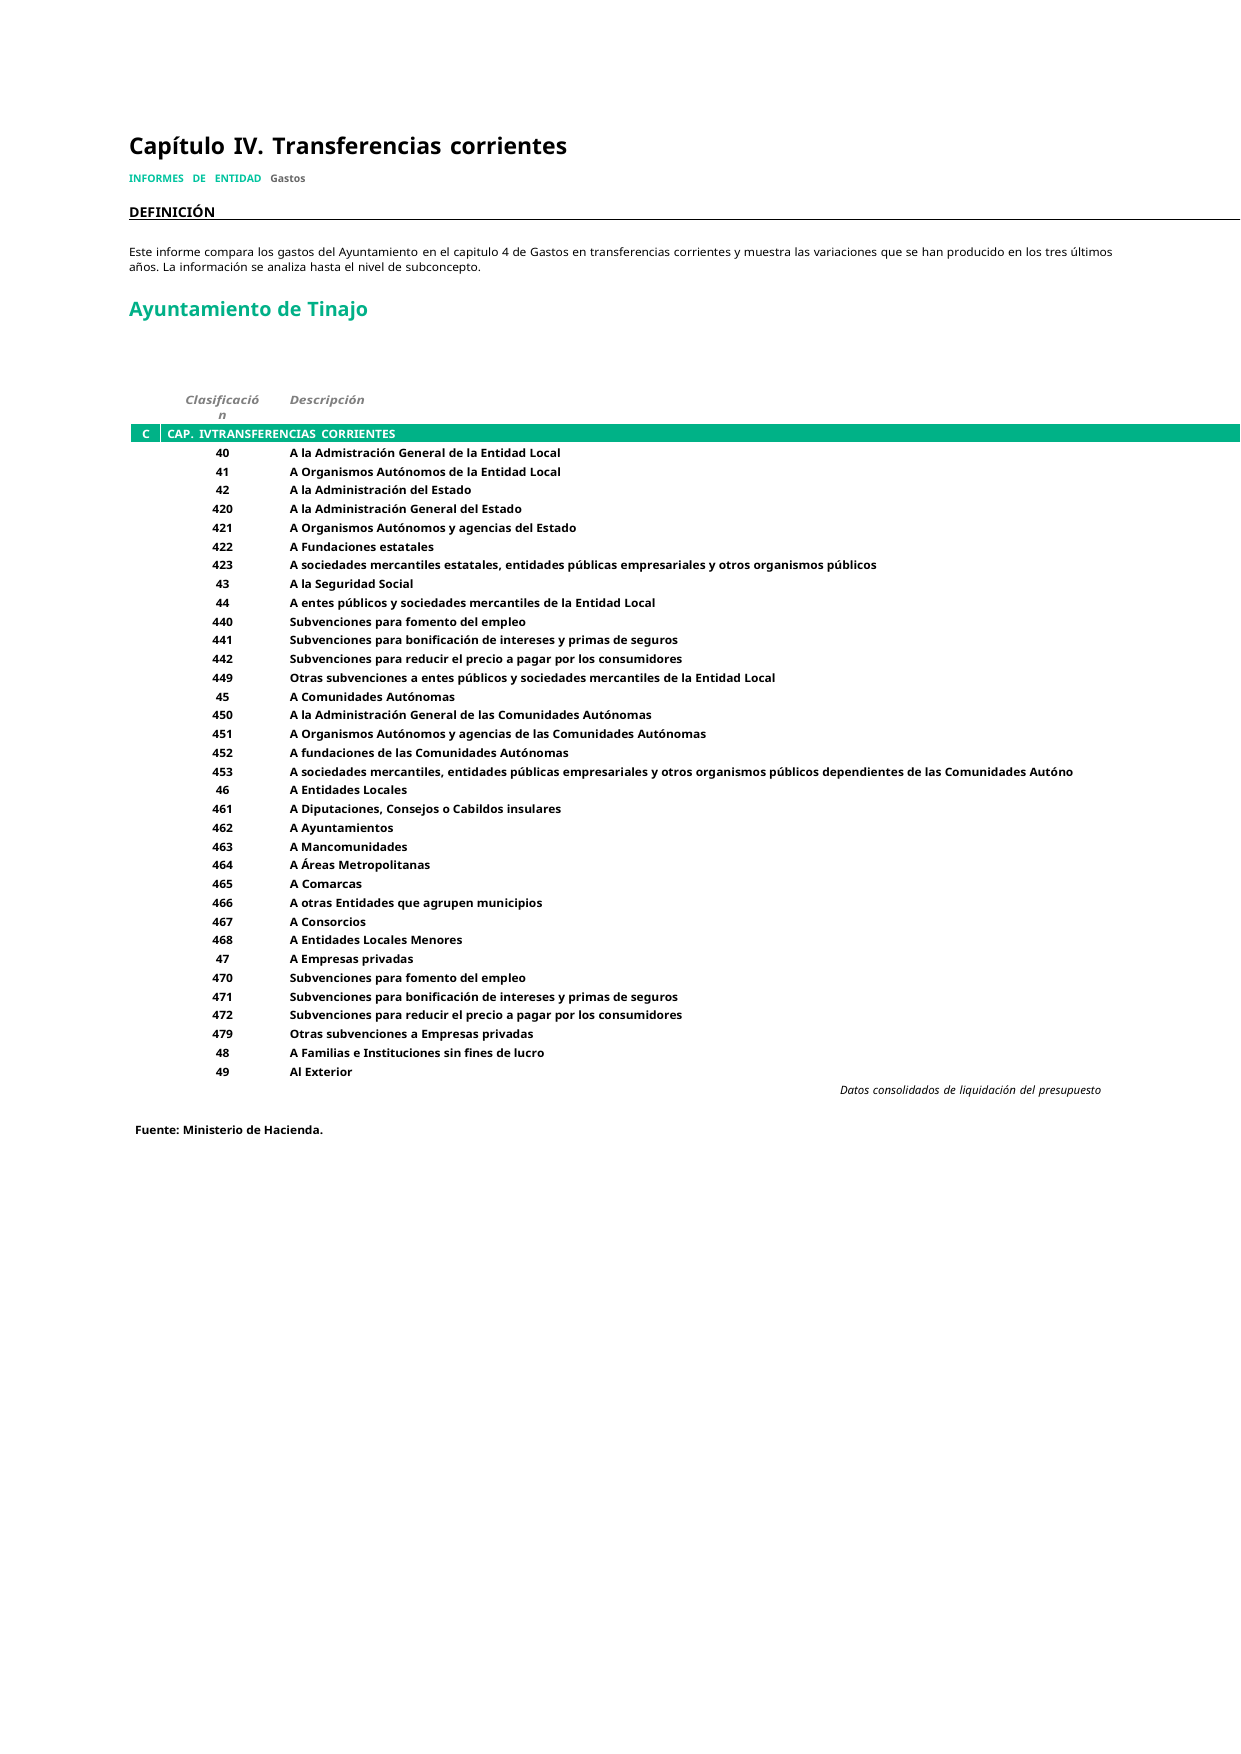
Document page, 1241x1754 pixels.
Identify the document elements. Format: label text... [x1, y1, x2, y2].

table_cell A la Administración General del Estado [284, 499, 1240, 517]
table_cell 40 [161, 443, 283, 461]
table_cell A Mancomunidades [284, 837, 1240, 854]
table_cell A Comunidades Autónomas [284, 687, 1240, 704]
text Fuente: Ministerio de Hacienda. [135, 1122, 1122, 1138]
table_cell [131, 743, 160, 761]
table_cell A la Administración General de las Comunidades Autónomas [284, 705, 1240, 723]
table_cell [131, 518, 160, 536]
table_cell [131, 724, 160, 742]
table_cell A Comarcas [284, 874, 1240, 892]
table_cell 44 [161, 593, 283, 611]
table_cell A Fundaciones estatales [284, 537, 1240, 554]
table_cell [131, 537, 160, 554]
table_cell 468 [161, 930, 283, 948]
table_cell [131, 443, 160, 461]
table_cell 452 [161, 743, 283, 761]
table_cell Subvenciones para bonificación de intereses y primas de seguros [284, 630, 1240, 648]
table_cell 423 [161, 555, 283, 573]
table_cell [131, 649, 160, 667]
table_cell A la Admistración General de la Entidad Local [284, 443, 1240, 461]
table_header [161, 324, 283, 389]
table_cell [131, 837, 160, 854]
table_cell [131, 687, 160, 704]
table_cell 440 [161, 612, 283, 629]
table_cell [131, 555, 160, 573]
table_cell [131, 705, 160, 723]
table_cell Subvenciones para fomento del empleo [284, 612, 1240, 629]
text Ayuntamiento de Tinajo [129, 296, 1122, 323]
table_cell 463 [161, 837, 283, 854]
table_cell [131, 612, 160, 629]
table_cell A otras Entidades que agrupen municipios [284, 893, 1240, 911]
table_cell 42 [161, 480, 283, 498]
table_cell [131, 593, 160, 611]
table_cell [131, 668, 160, 686]
table_cell [131, 1062, 160, 1079]
table_cell 453 [161, 762, 283, 779]
table_cell A Áreas Metropolitanas [284, 855, 1240, 873]
table_cell [131, 390, 160, 423]
text Datos consolidados de liquidación del presupuesto [118, 1082, 1102, 1098]
table_cell Otras subvenciones a entes públicos y sociedades mercantiles de la Entidad Local [284, 668, 1240, 686]
table_cell A Diputaciones, Consejos o Cabildos insulares [284, 799, 1240, 817]
table_cell 451 [161, 724, 283, 742]
table_cell Subvenciones para fomento del empleo [284, 968, 1240, 986]
table_cell 479 [161, 1024, 283, 1042]
table_cell Subvenciones para reducir el precio a pagar por los consumidores [284, 1005, 1240, 1023]
table_cell Clasificación [161, 390, 283, 423]
table_cell A Organismos Autónomos y agencias del Estado [284, 518, 1240, 536]
table_cell 470 [161, 968, 283, 986]
table_cell C [131, 424, 160, 442]
table_cell 464 [161, 855, 283, 873]
table_cell [131, 987, 160, 1004]
table_cell [131, 762, 160, 779]
table_cell 422 [161, 537, 283, 554]
table_cell 472 [161, 1005, 283, 1023]
table_cell 43 [161, 574, 283, 592]
table_cell Subvenciones para reducir el precio a pagar por los consumidores [284, 649, 1240, 667]
table_cell A entes públicos y sociedades mercantiles de la Entidad Local [284, 593, 1240, 611]
table_cell 48 [161, 1043, 283, 1061]
table_cell A Familias e Instituciones sin fines de lucro [284, 1043, 1240, 1061]
table_cell 449 [161, 668, 283, 686]
text INFORMES DE ENTIDAD Gastos [129, 172, 1122, 186]
table_cell 467 [161, 912, 283, 929]
table_cell [131, 930, 160, 948]
table_cell [131, 893, 160, 911]
table_cell A la Administración del Estado [284, 480, 1240, 498]
table_cell CAP. IVTRANSFERENCIAS CORRIENTES [161, 424, 1240, 442]
table_cell [131, 574, 160, 592]
table_cell 46 [161, 780, 283, 798]
table_header [131, 324, 160, 389]
table_cell A sociedades mercantiles estatales, entidades públicas empresariales y otros organismos públicos [284, 555, 1240, 573]
table_cell A la Seguridad Social [284, 574, 1240, 592]
table_cell A Ayuntamientos [284, 818, 1240, 836]
table_cell A fundaciones de las Comunidades Autónomas [284, 743, 1240, 761]
table_cell 461 [161, 799, 283, 817]
table_cell Subvenciones para bonificación de intereses y primas de seguros [284, 987, 1240, 1004]
table_cell 45 [161, 687, 283, 704]
table_cell 441 [161, 630, 283, 648]
table_cell 41 [161, 462, 283, 479]
table_cell 471 [161, 987, 283, 1004]
table_cell [131, 949, 160, 967]
table_cell 420 [161, 499, 283, 517]
table_cell [131, 780, 160, 798]
title Capítulo IV. Transferencias corrientes [129, 130, 1122, 161]
text Este informe compara los gastos del Ayuntamiento en el capitulo 4 de Gastos en transferencias corrientes y muestra las variaciones que se han producido en los tres últimos años. La información se analiza hasta el nivel de subconcepto. [129, 244, 1122, 275]
table_cell Descripción [284, 390, 1240, 423]
table_cell [131, 1024, 160, 1042]
table_cell A Consorcios [284, 912, 1240, 929]
table_cell [131, 874, 160, 892]
table_cell 466 [161, 893, 283, 911]
table_cell [131, 499, 160, 517]
table_cell 462 [161, 818, 283, 836]
table_cell Otras subvenciones a Empresas privadas [284, 1024, 1240, 1042]
table_cell [131, 480, 160, 498]
table_cell A sociedades mercantiles, entidades públicas empresariales y otros organismos públicos dependientes de las Comunidades Autóno [284, 762, 1240, 779]
table_cell [131, 1005, 160, 1023]
table_cell [131, 1043, 160, 1061]
table_cell 465 [161, 874, 283, 892]
table_cell 421 [161, 518, 283, 536]
table_cell [131, 818, 160, 836]
table_cell 442 [161, 649, 283, 667]
table_cell [131, 630, 160, 648]
table_cell 450 [161, 705, 283, 723]
table_cell 49 [161, 1062, 283, 1079]
table_cell A Entidades Locales Menores [284, 930, 1240, 948]
table_cell [131, 968, 160, 986]
table_cell Al Exterior [284, 1062, 1240, 1079]
table_cell 47 [161, 949, 283, 967]
table_cell [131, 855, 160, 873]
table_cell A Organismos Autónomos y agencias de las Comunidades Autónomas [284, 724, 1240, 742]
table_cell [131, 462, 160, 479]
text DEFINICIÓN [129, 203, 1122, 219]
table_cell A Empresas privadas [284, 949, 1240, 967]
table_cell [131, 912, 160, 929]
table_cell A Entidades Locales [284, 780, 1240, 798]
table_cell [131, 799, 160, 817]
table_cell A Organismos Autónomos de la Entidad Local [284, 462, 1240, 479]
table_header [284, 324, 1240, 389]
